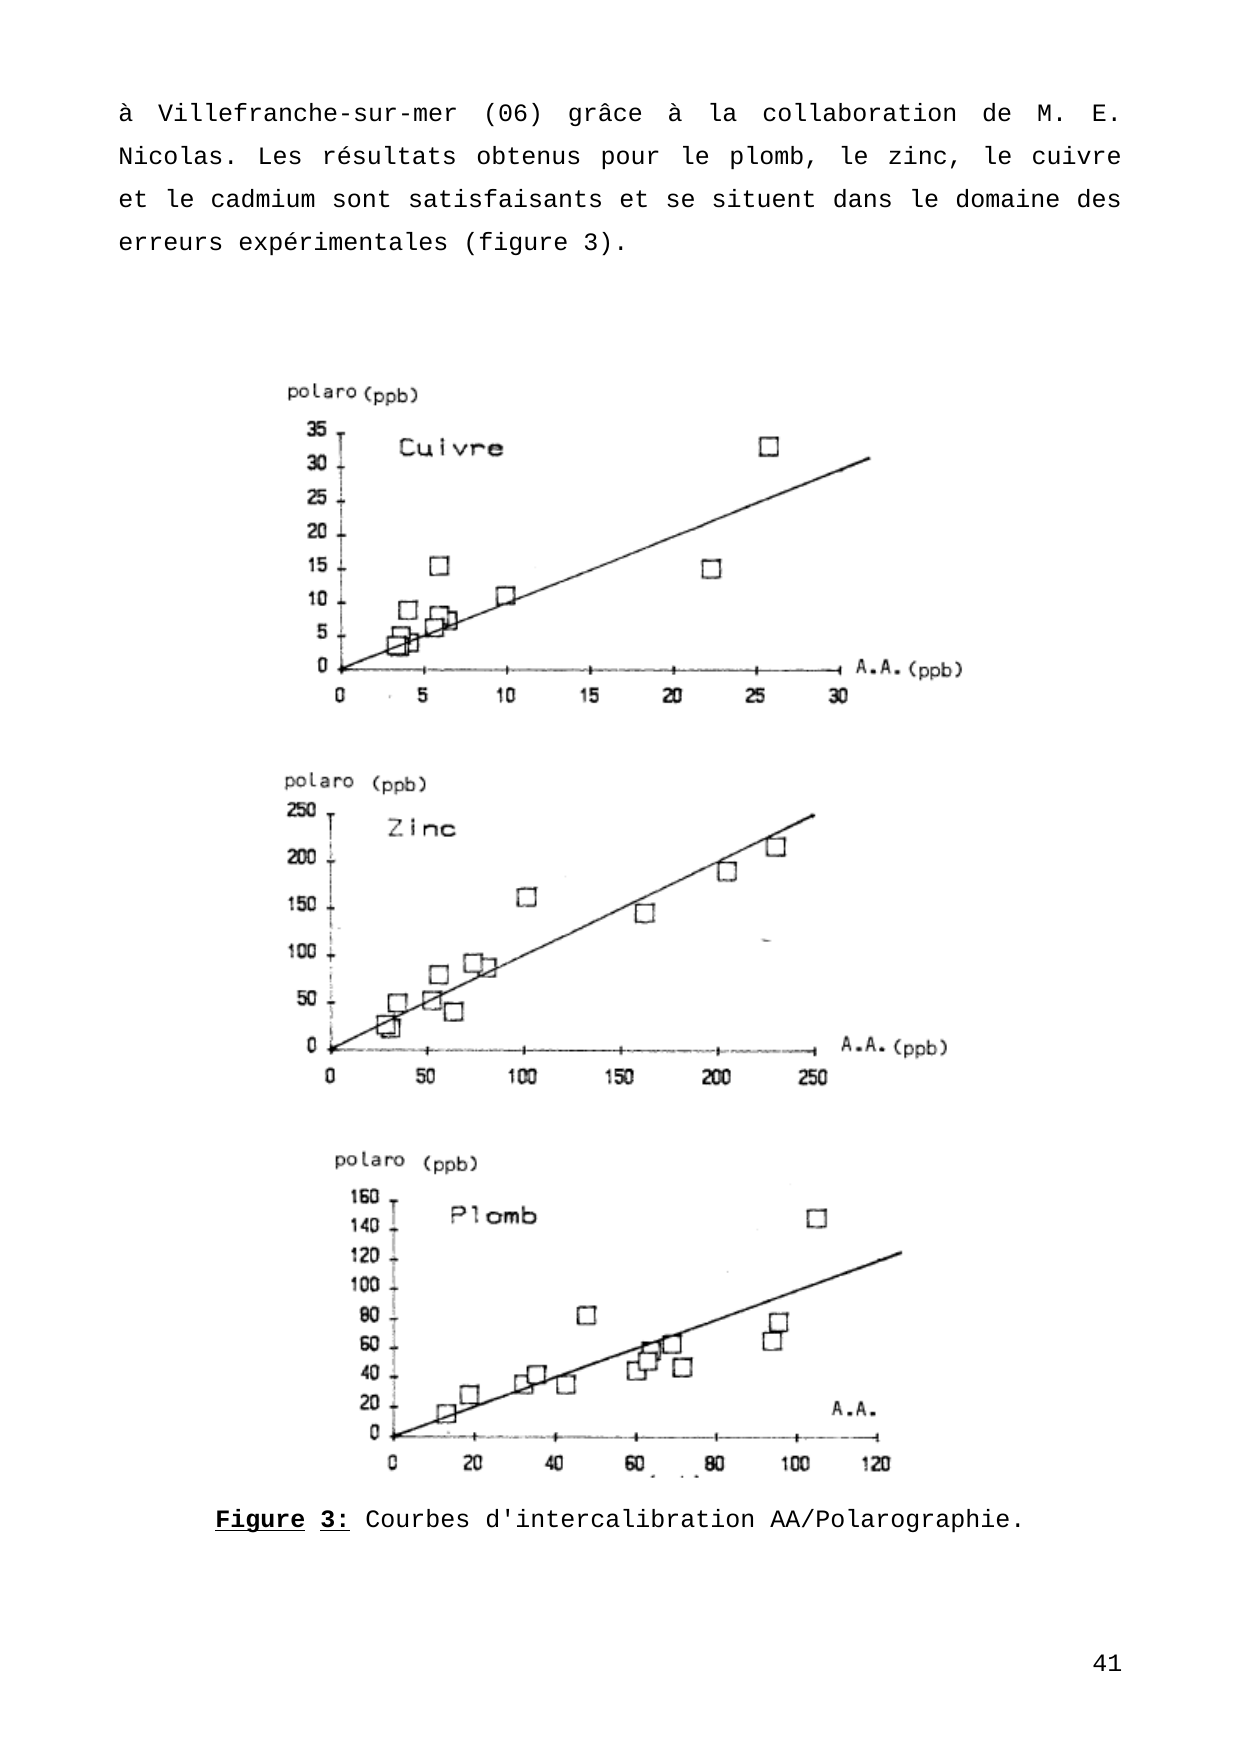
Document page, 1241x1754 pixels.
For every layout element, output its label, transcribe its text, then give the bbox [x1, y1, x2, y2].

picture [280, 749, 960, 1116]
picture [267, 357, 973, 736]
text à Villefranche-sur-mer (06) grâce à la collaboration de M. E. Nicolas. Les résultats obtenus pour le plomb, le zinc, le cuivre et le cadmium sont satisfaisants et se situent dans le domaine des erreurs expérimentales (figure 3). [118, 100, 1122, 257]
picture [333, 1129, 907, 1492]
text Figure 3: Courbes d'intercalibration AA/Polarographie. [118, 1506, 1122, 1535]
